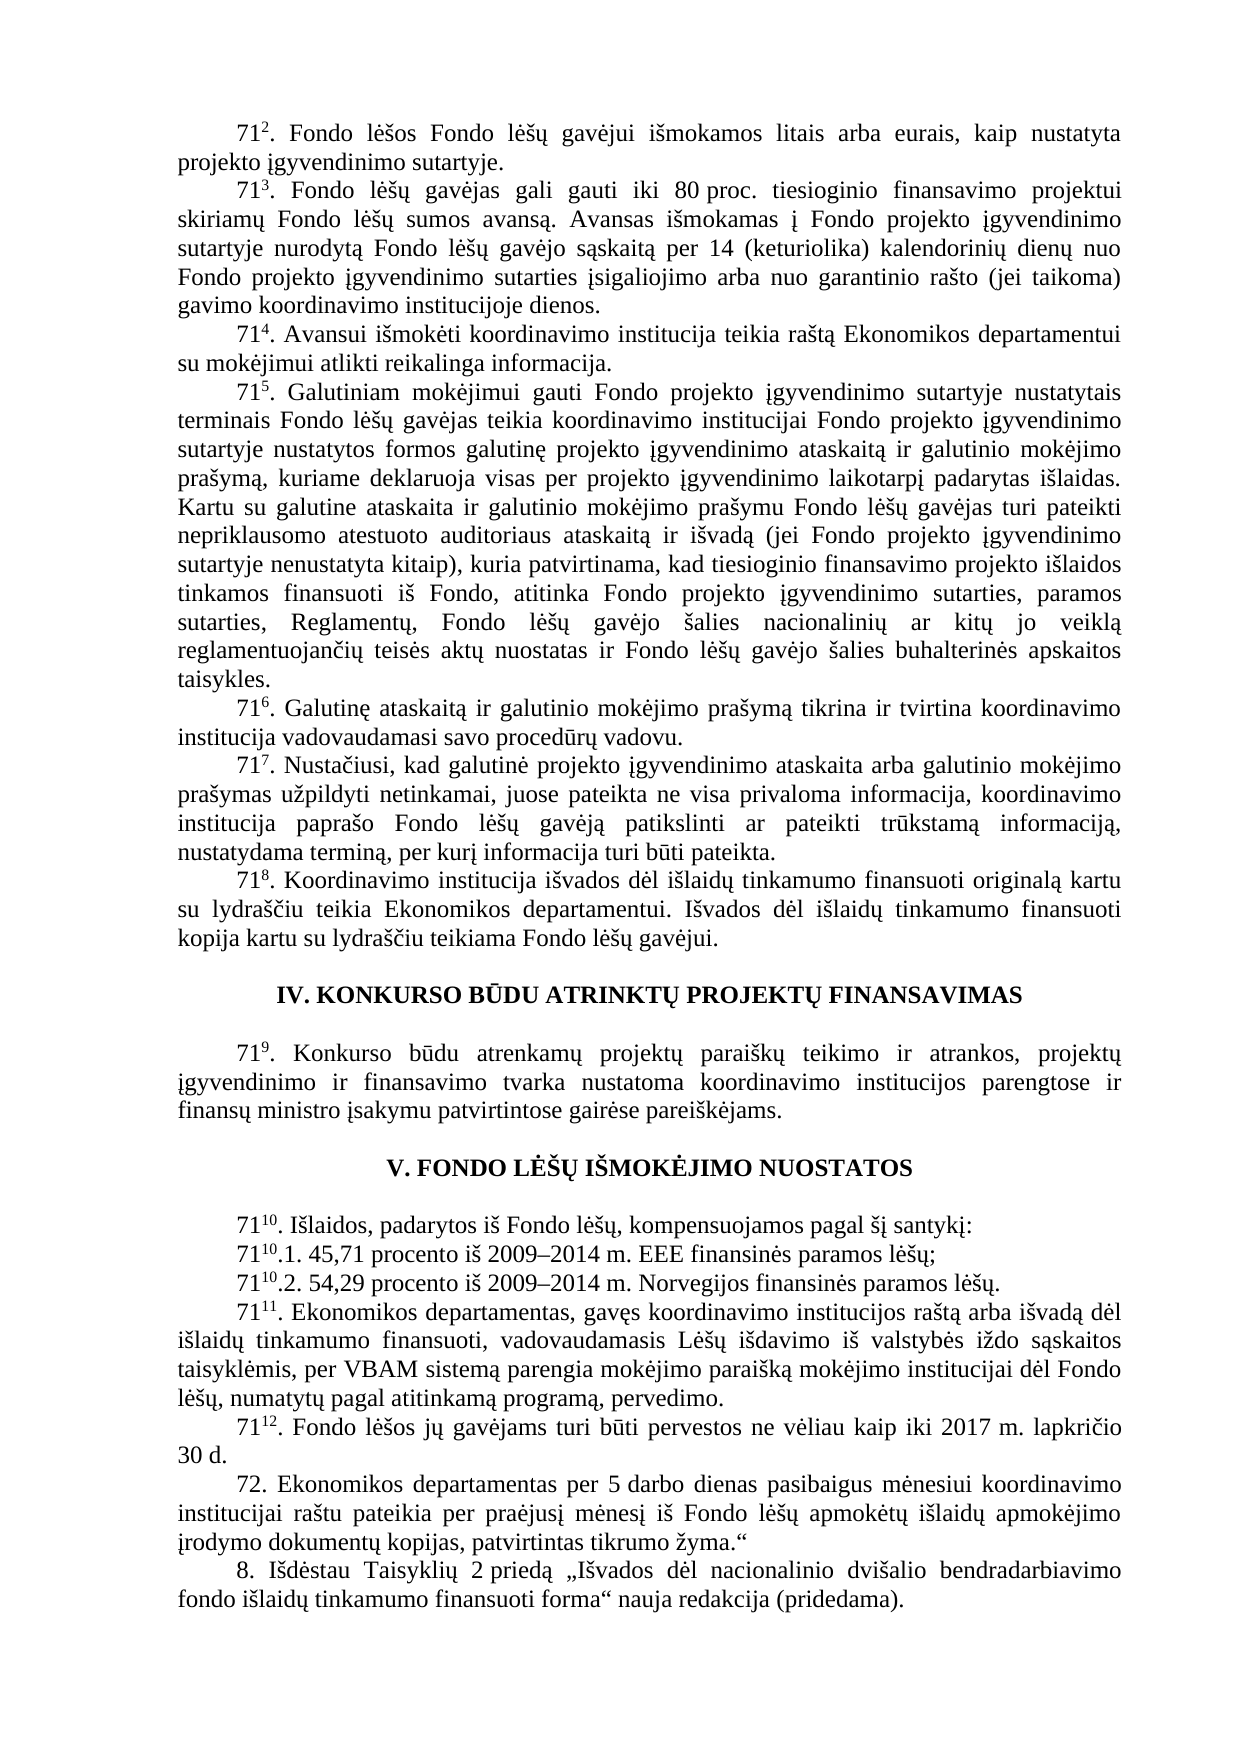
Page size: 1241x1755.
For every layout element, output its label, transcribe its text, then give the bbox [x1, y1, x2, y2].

text 718. Koordinavimo institucija išvados dėl išlaidų tinkamumo finansuoti originalą kartu su lydraščiu teikia Ekonomikos departamentui. Išvados dėl išlaidų tinkamumo finansuoti kopija kartu su lydraščiu teikiama Fondo lėšų gavėjui. [177, 866, 1122, 952]
text 7110.2. 54,29 procento iš 2009–2014 m. Norvegijos finansinės paramos lėšų. [177, 1268, 1122, 1297]
text 717. Nustačiusi, kad galutinė projekto įgyvendinimo ataskaita arba galutinio mokėjimo prašymas užpildyti netinkamai, juose pateikta ne visa privaloma informacija, koordinavimo institucija paprašo Fondo lėšų gavėją patikslinti ar pateikti trūkstamą informaciją, nustatydama terminą, per kurį informacija turi būti pateikta. [177, 751, 1122, 866]
text 716. Galutinę ataskaitą ir galutinio mokėjimo prašymą tikrina ir tvirtina koordinavimo institucija vadovaudamasi savo procedūrų vadovu. [177, 693, 1122, 751]
text V. FONDO LĖŠŲ IŠMOKĖJIMO NUOSTATOS [177, 1153, 1122, 1182]
text 719. Konkurso būdu atrenkamų projektų paraiškų teikimo ir atrankos, projektų įgyvendinimo ir finansavimo tvarka nustatoma koordinavimo institucijos parengtose ir finansų ministro įsakymu patvirtintose gairėse pareiškėjams. [177, 1038, 1122, 1124]
text 714. Avansui išmokėti koordinavimo institucija teikia raštą Ekonomikos departamentui su mokėjimui atlikti reikalinga informacija. [177, 319, 1122, 377]
text 7110. Išlaidos, padarytos iš Fondo lėšų, kompensuojamos pagal šį santykį: [177, 1211, 1122, 1239]
text 8. Išdėstau Taisyklių 2 priedą „Išvados dėl nacionalinio dvišalio bendradarbiavimo fondo išlaidų tinkamumo finansuoti forma“ nauja redakcija (pridedama). [177, 1556, 1122, 1613]
text 7112. Fondo lėšos jų gavėjams turi būti pervestos ne vėliau kaip iki 2017 m. lapkričio 30 d. [177, 1412, 1122, 1469]
text 715. Galutiniam mokėjimui gauti Fondo projekto įgyvendinimo sutartyje nustatytais terminais Fondo lėšų gavėjas teikia koordinavimo institucijai Fondo projekto įgyvendinimo sutartyje nustatytos formos galutinę projekto įgyvendinimo ataskaitą ir galutinio mokėjimo prašymą, kuriame deklaruoja visas per projekto įgyvendinimo laikotarpį padarytas išlaidas. Kartu su galutine ataskaita ir galutinio mokėjimo prašymu Fondo lėšų gavėjas turi pateikti nepriklausomo atestuoto auditoriaus ataskaitą ir išvadą (jei Fondo projekto įgyvendinimo sutartyje nenustatyta kitaip), kuria patvirtinama, kad tiesioginio finansavimo projekto išlaidos tinkamos finansuoti iš Fondo, atitinka Fondo projekto įgyvendinimo sutarties, paramos sutarties, Reglamentų, Fondo lėšų gavėjo šalies nacionalinių ar kitų jo veiklą reglamentuojančių teisės aktų nuostatas ir Fondo lėšų gavėjo šalies buhalterinės apskaitos taisykles. [177, 377, 1122, 693]
text 72. Ekonomikos departamentas per 5 darbo dienas pasibaigus mėnesiui koordinavimo institucijai raštu pateikia per praėjusį mėnesį iš Fondo lėšų apmokėtų išlaidų apmokėjimo įrodymo dokumentų kopijas, patvirtintas tikrumo žyma.“ [177, 1469, 1122, 1556]
text 7110.1. 45,71 procento iš 2009–2014 m. EEE finansinės paramos lėšų; [177, 1239, 1122, 1268]
text 712. Fondo lėšos Fondo lėšų gavėjui išmokamos litais arba eurais, kaip nustatyta projekto įgyvendinimo sutartyje. [177, 118, 1122, 176]
text IV. Konkurso būdu atrinktų projektų finansavimas [177, 981, 1122, 1009]
text 713. Fondo lėšų gavėjas gali gauti iki 80 proc. tiesioginio finansavimo projektui skiriamų Fondo lėšų sumos avansą. Avansas išmokamas į Fondo projekto įgyvendinimo sutartyje nurodytą Fondo lėšų gavėjo sąskaitą per 14 (keturiolika) kalendorinių dienų nuo Fondo projekto įgyvendinimo sutarties įsigaliojimo arba nuo garantinio rašto (jei taikoma) gavimo koordinavimo institucijoje dienos. [177, 176, 1122, 319]
text 7111. Ekonomikos departamentas, gavęs koordinavimo institucijos raštą arba išvadą dėl išlaidų tinkamumo finansuoti, vadovaudamasis Lėšų išdavimo iš valstybės iždo sąskaitos taisyklėmis, per VBAM sistemą parengia mokėjimo paraišką mokėjimo institucijai dėl Fondo lėšų, numatytų pagal atitinkamą programą, pervedimo. [177, 1297, 1122, 1412]
